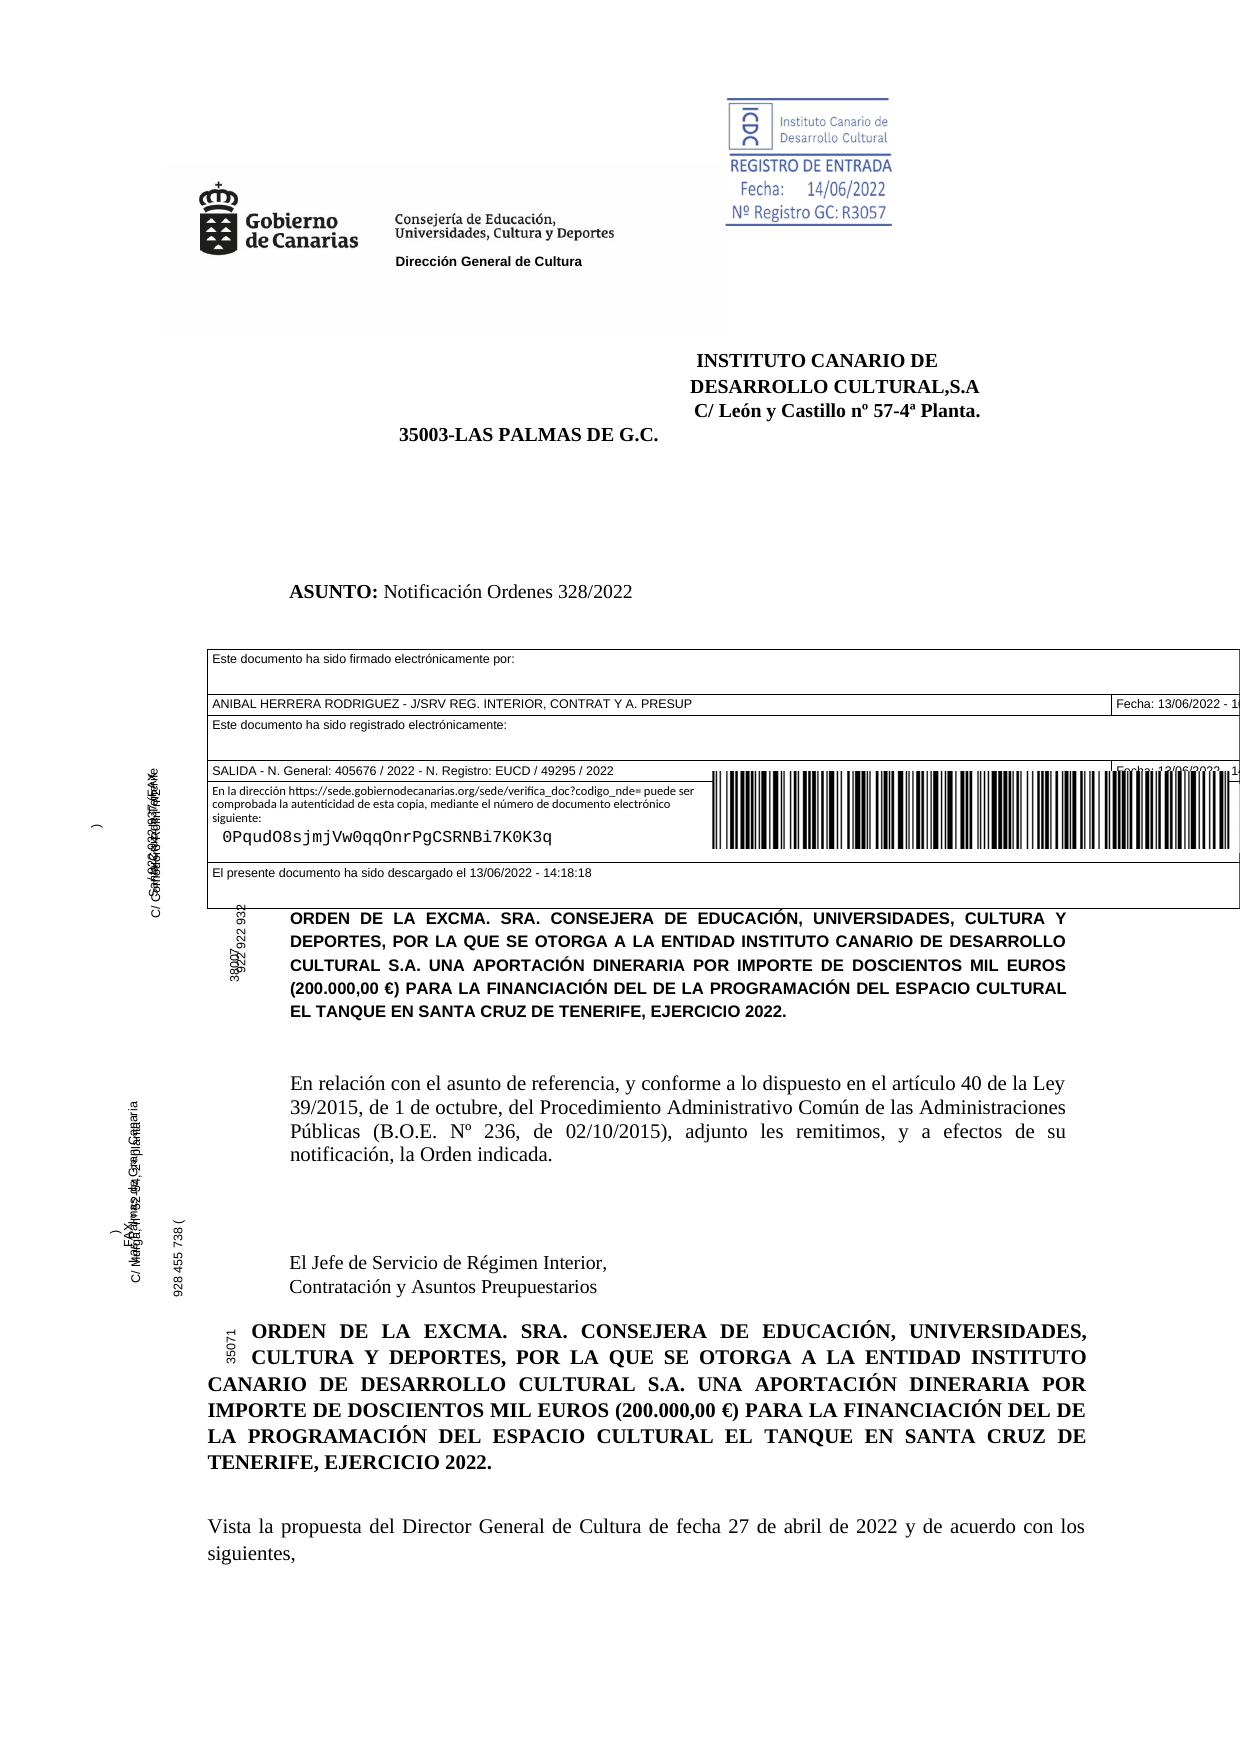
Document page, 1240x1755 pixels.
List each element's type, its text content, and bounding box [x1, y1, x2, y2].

table_cell En la dirección https://sede.gobiernodecanarias.org/sede/verifica_doc?codigo_nde= puede ser comprobada la autenticidad de esta copia, mediante el número de documento electrónico siguiente: 0PqudO8sjmjVw0qqOnrPgCSRNBi7K0K3q [208, 782, 1112, 862]
table_cell [1112, 863, 1239, 908]
table_cell El presente documento ha sido descargado el 13/06/2022 - 14:18:18 [208, 863, 1112, 908]
table_cell Fecha: 13/06/2022 - 14:17:33 [1112, 761, 1239, 781]
table_cell [1112, 716, 1239, 760]
table_cell ANIBAL HERRERA RODRIGUEZ - J/SRV REG. INTERIOR, CONTRAT Y A. PRESUP [208, 695, 1111, 715]
text ORDEN DE LA EXCMA. SRA. CONSEJERA DE EDUCACIÓN, UNIVERSIDADES, CULTURA Y DEPORTES, POR LA QUE SE OTORGA A LA ENTIDAD INSTITUTO CANARIO DE DESARROLLO CULTURAL S.A. UNA APORTACIÓN DINERARIA POR IMPORTE DE DOSCIENTOS MIL EUROS (200.000,00 €) PARA LA FINANCIACIÓN DEL DE LA PROGRAMACIÓN DEL ESPACIO CULTURAL EL TANQUE EN SANTA CRUZ DE TENERIFE, EJERCICIO 2022. [247, 909, 1067, 1021]
text El Jefe de Servicio de Régimen Interior, Contratación y Asuntos Preupuestarios [246, 1251, 670, 1297]
table_cell [1112, 782, 1239, 862]
text ORDEN DE LA EXCMA. SRA. CONSEJERA DE EDUCACIÓN, UNIVERSIDADES, CULTURA Y DEPORTES, POR LA QUE SE OTORGA A LA ENTIDAD INSTITUTO CANARIO DE DESARROLLO CULTURAL S.A. UNA APORTACIÓN DINERARIA POR IMPORTE DE DOSCIENTOS MIL EUROS (200.000,00 €) PARA LA FINANCIACIÓN DEL DE LA PROGRAMACIÓN DEL ESPACIO CULTURAL EL TANQUE EN SANTA CRUZ DE TENERIFE, EJERCICIO 2022. [207, 1319, 1087, 1474]
table_cell Fecha: 13/06/2022 - 10:31:22 [1112, 695, 1239, 715]
table_cell Este documento ha sido registrado electrónicamente: [208, 716, 1112, 760]
table_header Este documento ha sido firmado electrónicamente por: [208, 650, 1112, 694]
table_header [1112, 650, 1239, 694]
text C/ León y Castillo nº 57-4ª Planta. 35003-LAS PALMAS DE G.C. [246, 399, 1075, 446]
text INSTITUTO CANARIO DE [208, 345, 1087, 373]
table_cell SALIDA - N. General: 405676 / 2022 - N. Registro: EUCD / 49295 / 2022 [208, 761, 1111, 781]
text ASUNTO: Notificación Ordenes 328/2022 [246, 579, 670, 602]
text Vista la propuesta del Director General de Cultura de fecha 27 de abril de 2022 y de acuerdo con los siguientes, [207, 1514, 1086, 1564]
text DESARROLLO CULTURAL,S.A [208, 375, 980, 398]
text En relación con el asunto de referencia, y conforme a lo dispuesto en el artículo 40 de la Ley 39/2015, de 1 de octubre, del Procedimiento Administrativo Común de las Administraciones Públicas (B.O.E. Nº 236, de 02/10/2015), adjunto les remitimos, y a efectos de su notificación, la Orden indicada. [247, 1071, 1067, 1166]
